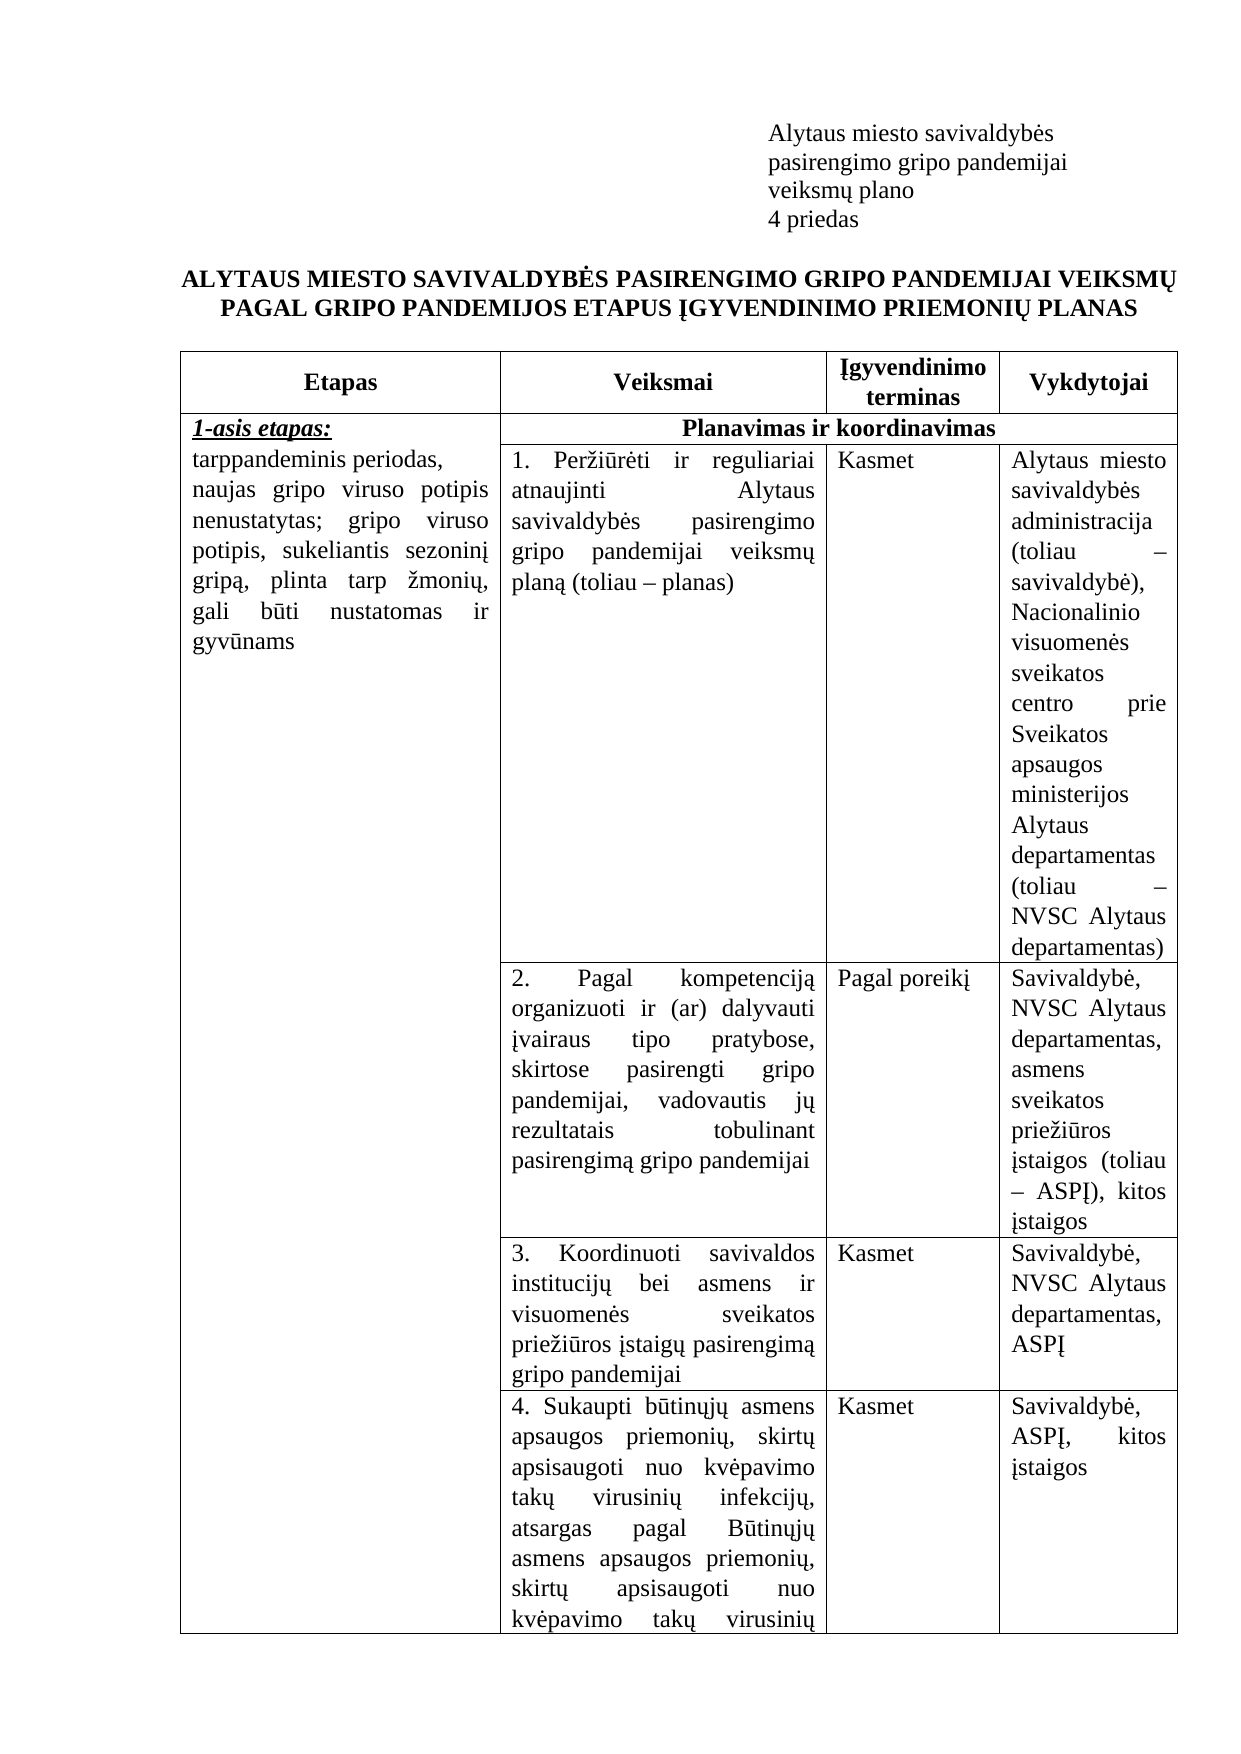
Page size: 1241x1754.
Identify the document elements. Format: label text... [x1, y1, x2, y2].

table_cell 2. Pagal kompetenciją organizuoti ir (ar) dalyvauti įvairaus tipo pratybose, skirtose pasirengti gripo pandemijai, vadovautis jų rezultatais tobulinant pasirengimą gripo pandemijai [501, 963, 826, 1237]
table_cell Alytaus miesto savivaldybės administracija (toliau – savivaldybė), Nacionalinio visuomenės sveikatos centro prie Sveikatos apsaugos ministerijos Alytaus departamentas (toliau – NVSC Alytaus departamentas) [1000, 445, 1177, 962]
table_cell Pagal poreikį [827, 963, 999, 1237]
table_cell 3. Koordinuoti savivaldos institucijų bei asmens ir visuomenės sveikatos priežiūros įstaigų pasirengimą gripo pandemijai [501, 1238, 826, 1390]
table_cell Savivaldybė, ASPĮ, kitos įstaigos [1000, 1391, 1177, 1633]
text Alytaus miesto savivaldybės pasirengimo gripo pandemijai [768, 118, 1181, 176]
table_cell Kasmet [827, 445, 999, 962]
table_cell Planavimas ir koordinavimas [501, 414, 1177, 444]
table_cell Kasmet [827, 1238, 999, 1390]
table_cell 1-asis etapas: tarppandeminis periodas, naujas gripo viruso potipis nenustatytas; gripo viruso potipis, sukeliantis sezoninį gripą, plinta tarp žmonių, gali būti nustatomas ir gyvūnams [181, 414, 500, 1633]
table_header Veiksmai [501, 352, 826, 412]
table_cell Kasmet [827, 1391, 999, 1633]
table_header Vykdytojai [1000, 352, 1177, 412]
text ALYTAUS MIESTO SAVIVALDYBĖS PASIRENGIMO GRIPO PANDEMIJAI VEIKSMŲ PAGAL GRIPO PANDEMIJOS ETAPUS ĮGYVENDINIMO PRIEMONIŲ PLANAS [177, 262, 1181, 322]
table_header Etapas [181, 352, 500, 412]
text veiksmų plano [768, 176, 1181, 204]
table_cell 1. Peržiūrėti ir reguliariai atnaujinti Alytaus savivaldybės pasirengimo gripo pandemijai veiksmų planą (toliau – planas) [501, 445, 826, 962]
table_header Įgyvendinimo terminas [827, 352, 999, 412]
table_cell Savivaldybė, NVSC Alytaus departamentas, ASPĮ [1000, 1238, 1177, 1390]
text 4 priedas [768, 204, 1181, 233]
table_cell Savivaldybė, NVSC Alytaus departamentas, asmens sveikatos priežiūros įstaigos (toliau – ASPĮ), kitos įstaigos [1000, 963, 1177, 1237]
table_cell 4. Sukaupti būtinųjų asmens apsaugos priemonių, skirtų apsisaugoti nuo kvėpavimo takų virusinių infekcijų, atsargas pagal Būtinųjų asmens apsaugos priemonių, skirtų apsisaugoti nuo kvėpavimo takų virusinių [501, 1391, 826, 1633]
